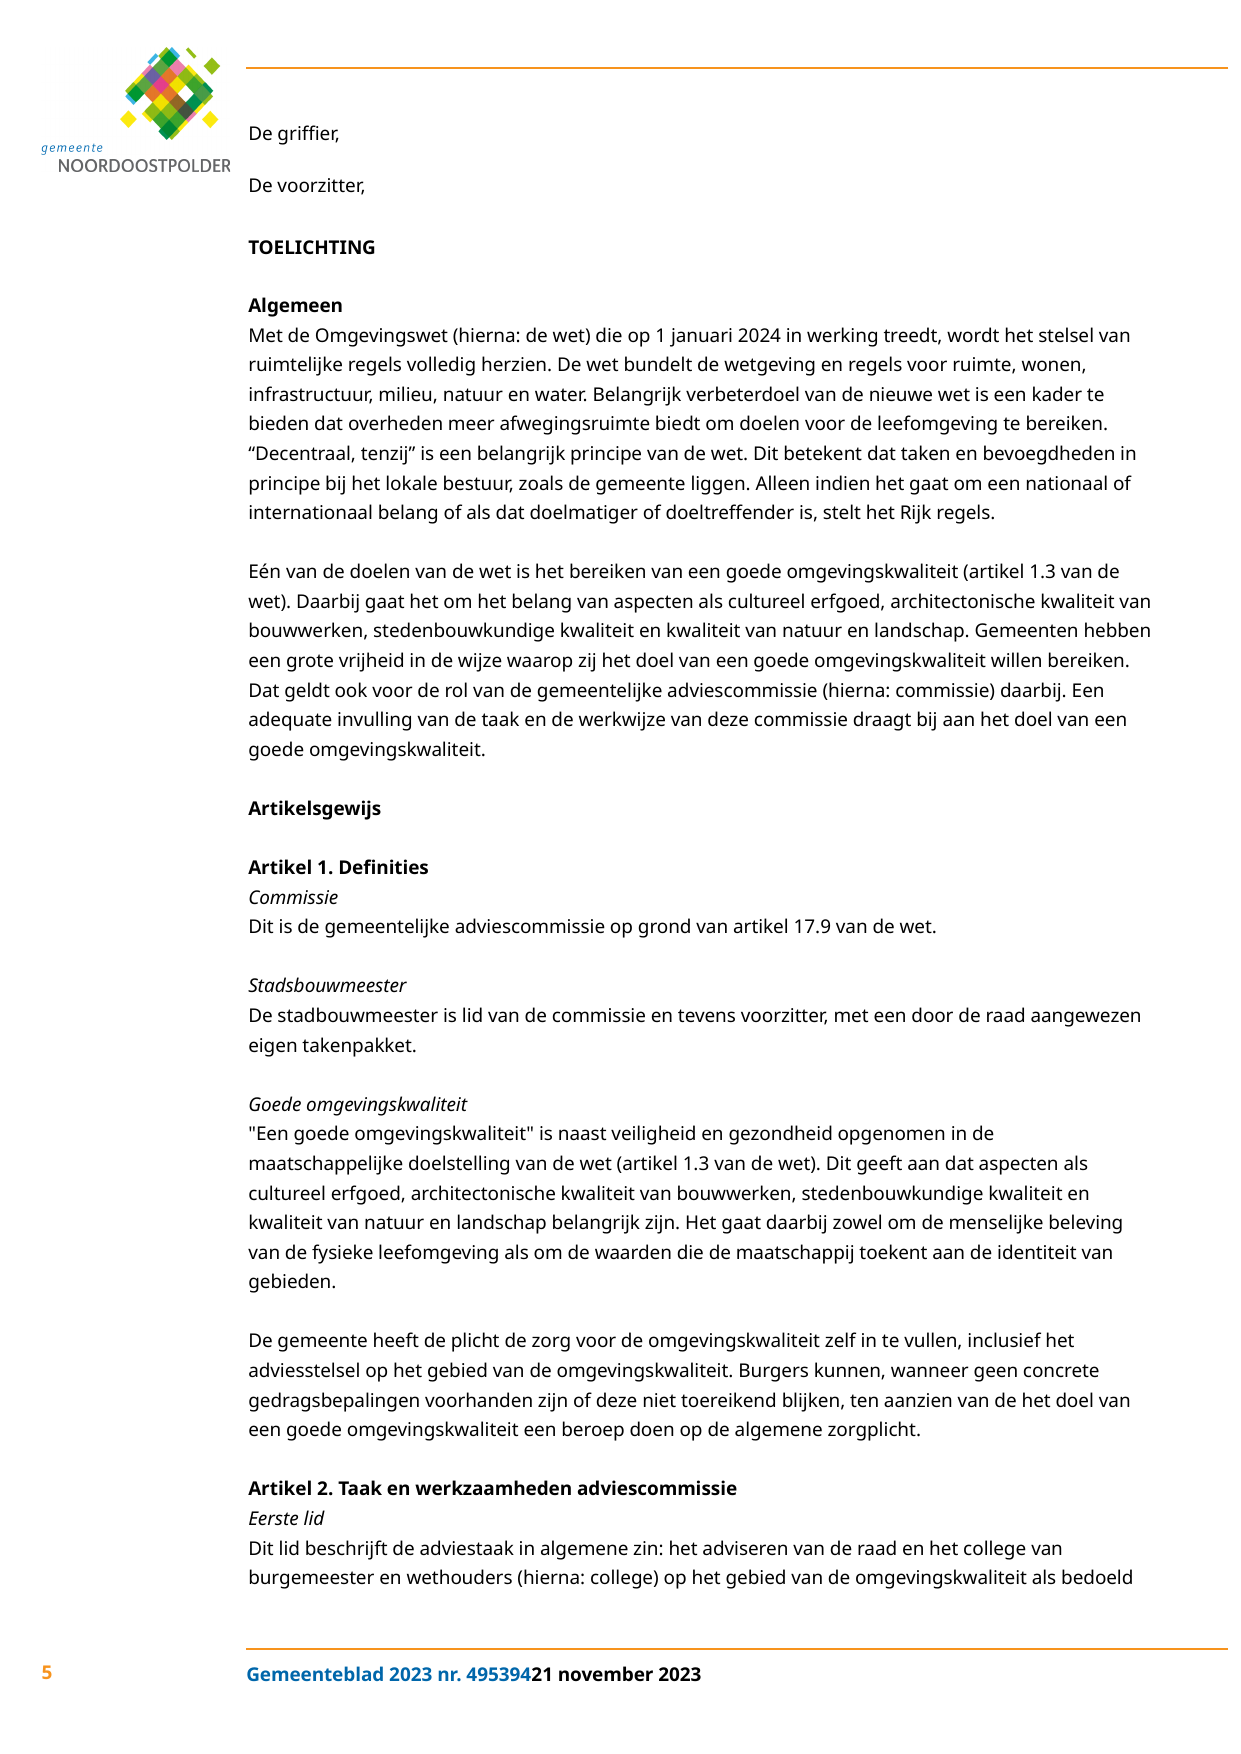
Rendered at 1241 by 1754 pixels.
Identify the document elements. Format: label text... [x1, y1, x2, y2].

text Dit lid beschrijft de adviestaak in algemene zin: het adviseren van de raad en het college van burgemeester en wethouders (hierna: college) op het gebied van de omgevingskwaliteit als bedoeld [248, 1535, 1152, 1590]
text Dit is de gemeentelijke adviescommissie op grond van artikel 17.9 van de wet. [248, 913, 1152, 939]
text Artikel 2. Taak en werkzaamheden adviescommissie [248, 1476, 1152, 1501]
text Eerste lid [248, 1505, 1152, 1531]
text Commissie [248, 884, 1152, 910]
text Artikelsgewijs [248, 795, 1152, 821]
text De stadbouwmeester is lid van de commissie en tevens voorzitter, met een door de raad aangewezen eigen takenpakket. [248, 1002, 1152, 1058]
text De gemeente heeft de plicht de zorg voor de omgevingskwaliteit zelf in te vullen, inclusief het adviesstelsel op het gebied van de omgevingskwaliteit. Burgers kunnen, wanneer geen concrete gedragsbepalingen voorhanden zijn of deze niet toereikend blijken, ten aanzien van de het doel van een goede omgevingskwaliteit een beroep doen op de algemene zorgplicht. [248, 1328, 1152, 1442]
text Met de Omgevingswet (hierna: de wet) die op 1 januari 2024 in werking treedt, wordt het stelsel van ruimtelijke regels volledig herzien. De wet bundelt de wetgeving en regels voor ruimte, wonen, infrastructuur, milieu, natuur en water. Belangrijk verbeterdoel van de nieuwe wet is een kader te bieden dat overheden meer afwegingsruimte biedt om doelen voor de leefomgeving te bereiken. “Decentraal, tenzij” is een belangrijk principe van de wet. Dit betekent dat taken en bevoegdheden in principe bij het lokale bestuur, zoals de gemeente liggen. Alleen indien het gaat om een nationaal of internationaal belang of als dat doelmatiger of doeltreffender is, stelt het Rijk regels. [248, 322, 1152, 525]
text Algemeen [248, 292, 1152, 318]
picture [41, 47, 231, 172]
text Stadsbouwmeester [248, 973, 1152, 998]
text "Een goede omgevingskwaliteit" is naast veiligheid en gezondheid opgenomen in de maatschappelijke doelstelling van de wet (artikel 1.3 van de wet). Dit geeft aan dat aspecten als cultureel erfgoed, architectonische kwaliteit van bouwwerken, stedenbouwkundige kwaliteit en kwaliteit van natuur en landschap belangrijk zijn. Het gaat daarbij zowel om de menselijke beleving van de fysieke leefomgeving als om de waarden die de maatschappij toekent aan de identiteit van gebieden. [248, 1121, 1152, 1294]
text Eén van de doelen van de wet is het bereiken van een goede omgevingskwaliteit (artikel 1.3 van de wet). Daarbij gaat het om het belang van aspecten als cultureel erfgoed, architectonische kwaliteit van bouwwerken, stedenbouwkundige kwaliteit en kwaliteit van natuur en landschap. Gemeenten hebben een grote vrijheid in de wijze waarop zij het doel van een goede omgevingskwaliteit willen bereiken. Dat geldt ook voor de rol van de gemeentelijke adviescommissie (hierna: commissie) daarbij. Een adequate invulling van de taak en de werkwijze van deze commissie draagt bij aan het doel van een goede omgevingskwaliteit. [248, 558, 1152, 762]
text De voorzitter, [248, 172, 1152, 198]
text Artikel 1. Definities [248, 854, 1152, 880]
text Goede omgevingskwaliteit [248, 1091, 1152, 1117]
text De griffier, [248, 121, 1152, 146]
text TOELICHTING [248, 223, 1152, 263]
